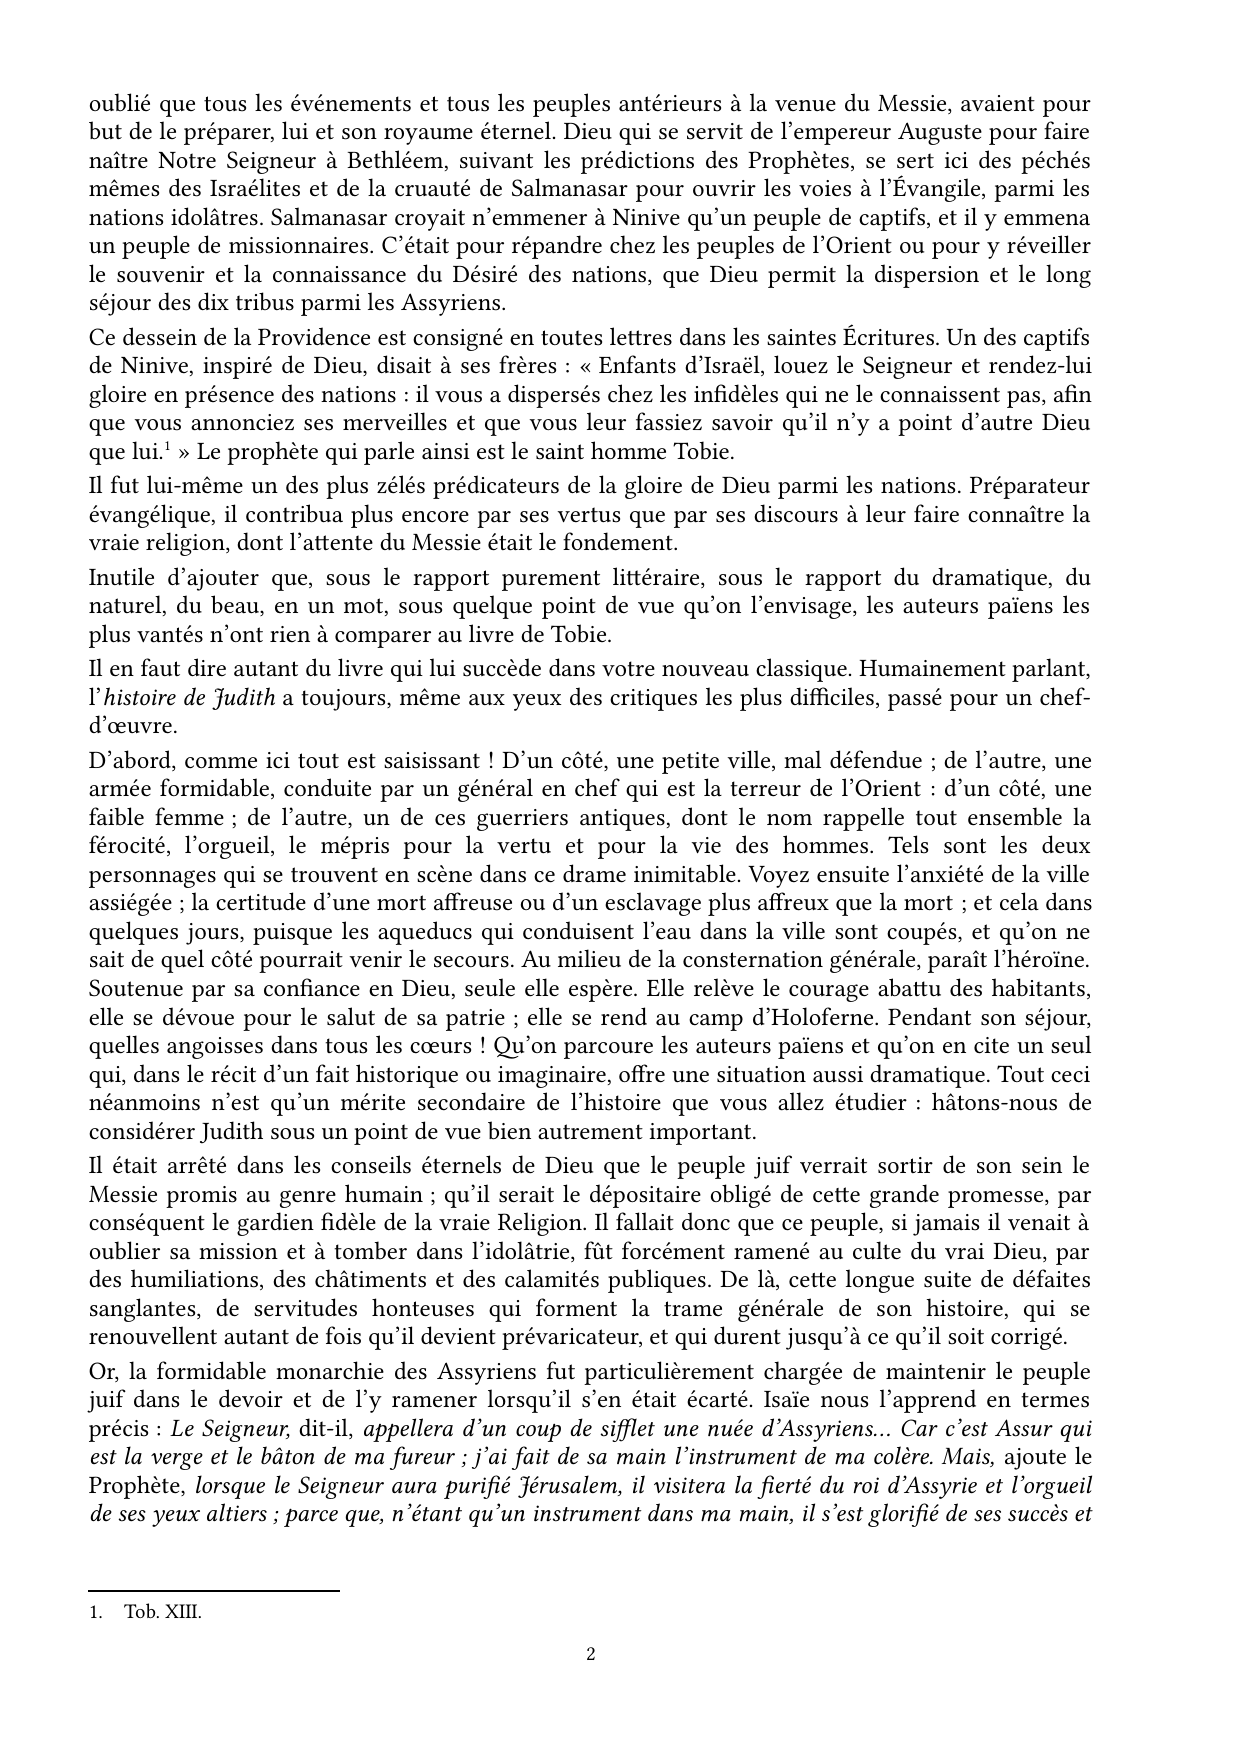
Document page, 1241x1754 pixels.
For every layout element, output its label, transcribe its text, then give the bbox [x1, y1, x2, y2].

text Tob. XIII. [88, 1600, 1093, 1624]
text Or, la formidable monarchie des Assyriens fut particulièrement chargée de maintenir le peuple juif dans le devoir et de l’y ramener lorsqu’il s’en était écarté. Isaïe nous l’apprend en termes précis : Le Seigneur, dit-il, appellera d’un coup de sifflet une nuée d’Assyriens… Car c’est Assur qui est la verge et le bâton de ma fureur ; j’ai fait de sa main l’instrument de ma colère. Mais, ajoute le Prophète, lorsque le Seigneur aura purifié Jérusalem, il visitera la fierté du roi d’Assyrie et l’orgueil de ses yeux altiers ; parce que, n’étant qu’un instrument dans ma main, il s’est glorifié de ses succès et [88, 1357, 1093, 1528]
text Ce dessein de la Providence est consigné en toutes lettres dans les saintes Écritures. Un des captifs de Ninive, inspiré de Dieu, disait à ses frères : « Enfants d’Israël, louez le Seigneur et rendez-lui gloire en présence des nations : il vous a dispersés chez les infidèles qui ne le connaissent pas, afin que vous annonciez ses merveilles et que vous leur fassiez savoir qu’il n’y a point d’autre Dieu que lui. » Le prophète qui parle ainsi est le saint homme Tobie. [88, 323, 1093, 465]
text D’abord, comme ici tout est saisissant ! D’un côté, une petite ville, mal défendue ; de l’autre, une armée formidable, conduite par un général en chef qui est la terreur de l’Orient : d’un côté, une faible femme ; de l’autre, un de ces guerriers antiques, dont le nom rappelle tout ensemble la férocité, l’orgueil, le mépris pour la vertu et pour la vie des hommes. Tels sont les deux personnages qui se trouvent en scène dans ce drame inimitable. Voyez ensuite l’anxiété de la ville assiégée ; la certitude d’une mort affreuse ou d’un esclavage plus affreux que la mort ; et cela dans quelques jours, puisque les aqueducs qui conduisent l’eau dans la ville sont coupés, et qu’on ne sait de quel côté pourrait venir le secours. Au milieu de la consternation générale, paraît l’héroïne. Soutenue par sa confiance en Dieu, seule elle espère. Elle relève le courage abattu des habitants, elle se dévoue pour le salut de sa patrie ; elle se rend au camp d’Holoferne. Pendant son séjour, quelles angoisses dans tous les cœurs ! Qu’on parcoure les auteurs païens et qu’on en cite un seul qui, dans le récit d’un fait historique ou imaginaire, offre une situation aussi dramatique. Tout ceci néanmoins n’est qu’un mérite secondaire de l’histoire que vous allez étudier : hâtons-nous de considérer Judith sous un point de vue bien autrement important. [88, 746, 1093, 1145]
text Il était arrêté dans les conseils éternels de Dieu que le peuple juif verrait sortir de son sein le Messie promis au genre humain ; qu’il serait le dépositaire obligé de cette grande promesse, par conséquent le gardien fidèle de la vraie Religion. Il fallait donc que ce peuple, si jamais il venait à oublier sa mission et à tomber dans l’idolâtrie, fût forcément ramené au culte du vrai Dieu, par des humiliations, des châtiments et des calamités publiques. De là, cette longue suite de défaites sanglantes, de servitudes honteuses qui forment la trame générale de son histoire, qui se renouvellent autant de fois qu’il devient prévaricateur, et qui durent jusqu’à ce qu’il soit corrigé. [88, 1151, 1093, 1351]
text Il en faut dire autant du livre qui lui succède dans votre nouveau classique. Humainement parlant, l’histoire de Judith a toujours, même aux yeux des critiques les plus difficiles, passé pour un chef-d’œuvre. [88, 654, 1093, 740]
text oublié que tous les événements et tous les peuples antérieurs à la venue du Messie, avaient pour but de le préparer, lui et son royaume éternel. Dieu qui se servit de l’empereur Auguste pour faire naître Notre Seigneur à Bethléem, suivant les prédictions des Prophètes, se sert ici des péchés mêmes des Israélites et de la cruauté de Salmanasar pour ouvrir les voies à l’Évangile, parmi les nations idolâtres. Salmanasar croyait n’emmener à Ninive qu’un peuple de captifs, et il y emmena un peuple de missionnaires. C’était pour répandre chez les peuples de l’Orient ou pour y réveiller le souvenir et la connaissance du Désiré des nations, que Dieu permit la dispersion et le long séjour des dix tribus parmi les Assyriens. [88, 88, 1093, 317]
text Il fut lui-même un des plus zélés prédicateurs de la gloire de Dieu parmi les nations. Préparateur évangélique, il contribua plus encore par ses vertus que par ses discours à leur faire connaître la vraie religion, dont l’attente du Messie était le fondement. [88, 471, 1093, 557]
text Inutile d’ajouter que, sous le rapport purement littéraire, sous le rapport du dramatique, du naturel, du beau, en un mot, sous quelque point de vue qu’on l’envisage, les auteurs païens les plus vantés n’ont rien à comparer au livre de Tobie. [88, 563, 1093, 648]
